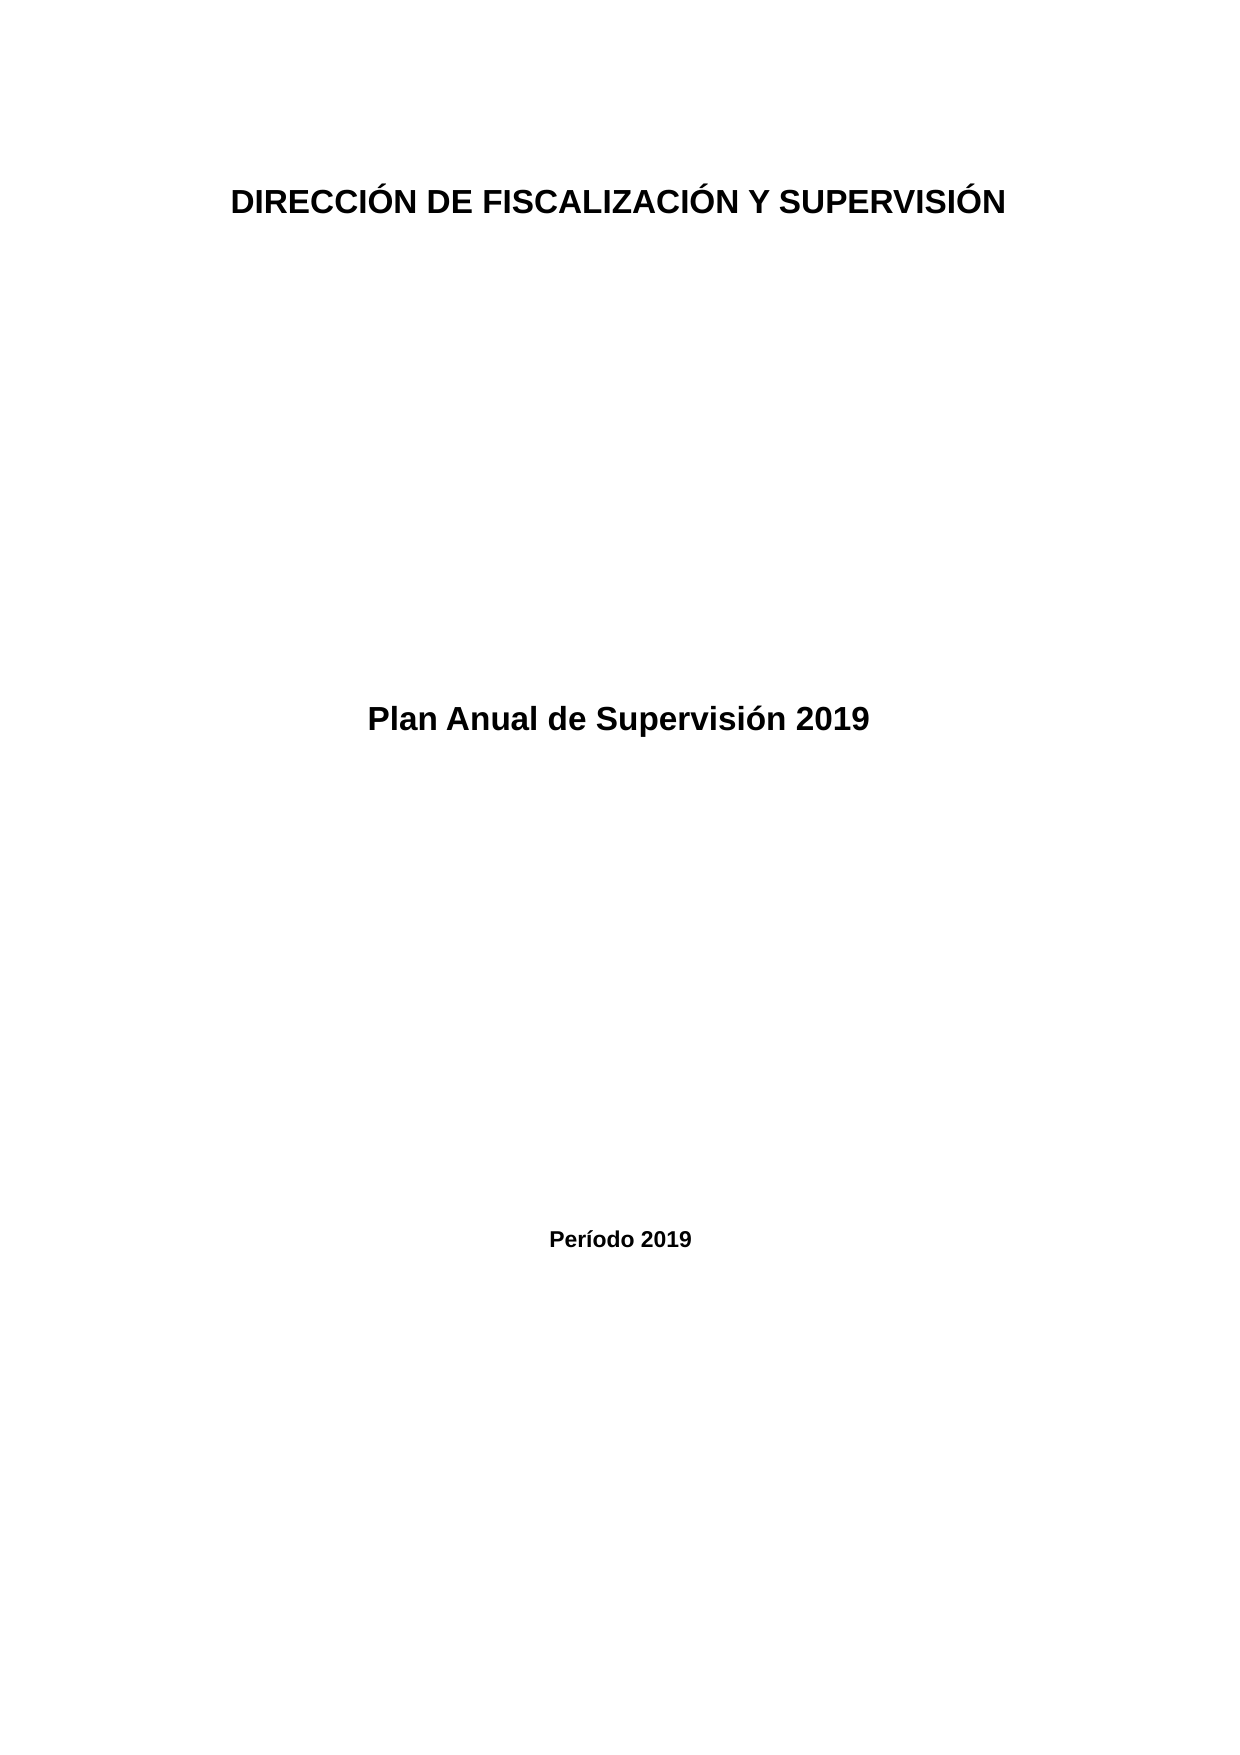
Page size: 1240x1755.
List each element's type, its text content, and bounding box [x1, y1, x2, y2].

text DIRECCIÓN DE FISCALIZACIÓN Y SUPERVISIÓN [230, 187, 1008, 221]
text Plan Anual de Supervisión 2019 [367, 704, 873, 737]
text Período 2019 [367, 1229, 873, 1252]
